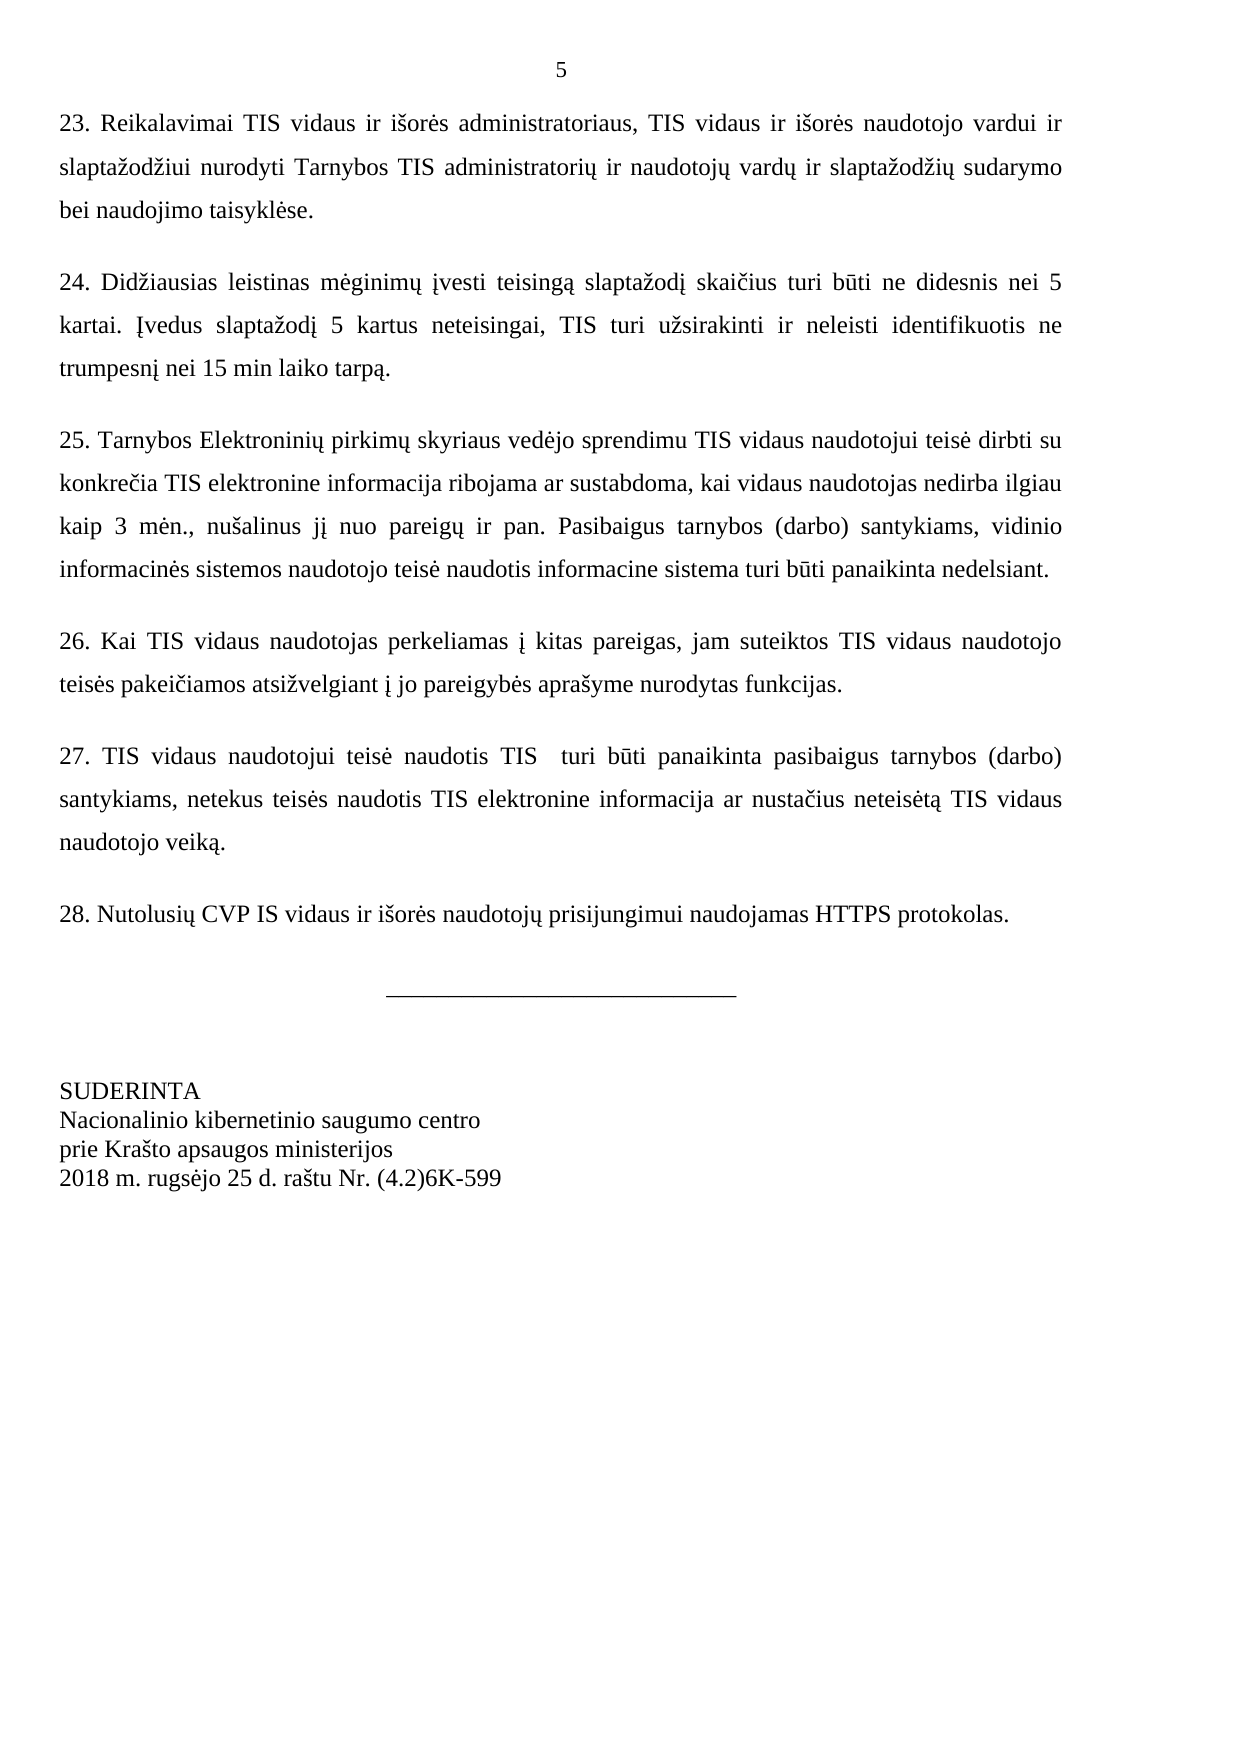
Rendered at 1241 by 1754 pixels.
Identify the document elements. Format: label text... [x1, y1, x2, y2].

text 27. TIS vidaus naudotojui teisė naudotis TIS turi būti panaikinta pasibaigus tarnybos (darbo) santykiams, netekus teisės naudotis TIS elektronine informacija ar nustačius neteisėtą TIS vidaus naudotojo veiką. [59, 741, 1063, 856]
text 25. Tarnybos Elektroninių pirkimų skyriaus vedėjo sprendimu TIS vidaus naudotojui teisė dirbti su konkrečia TIS elektronine informacija ribojama ar sustabdoma, kai vidaus naudotojas nedirba ilgiau kaip 3 mėn., nušalinus jį nuo pareigų ir pan. Pasibaigus tarnybos (darbo) santykiams, vidinio informacinės sistemos naudotojo teisė naudotis informacine sistema turi būti panaikinta nedelsiant. [59, 425, 1063, 583]
text SUDERINTA [59, 1076, 1063, 1105]
text 2018 m. rugsėjo 25 d. raštu Nr. (4.2)6K-599 [59, 1163, 1063, 1191]
text 26. Kai TIS vidaus naudotojas perkeliamas į kitas pareigas, jam suteiktos TIS vidaus naudotojo teisės pakeičiamos atsižvelgiant į jo pareigybės aprašyme nurodytas funkcijas. [59, 626, 1063, 698]
text ____________________________ [59, 971, 1063, 1000]
text 24. Didžiausias leistinas mėginimų įvesti teisingą slaptažodį skaičius turi būti ne didesnis nei 5 kartai. Įvedus slaptažodį 5 kartus neteisingai, TIS turi užsirakinti ir neleisti identifikuotis ne trumpesnį nei 15 min laiko tarpą. [59, 267, 1063, 382]
text prie Krašto apsaugos ministerijos [59, 1134, 1063, 1163]
text Nacionalinio kibernetinio saugumo centro [59, 1105, 1063, 1134]
text 23. Reikalavimai TIS vidaus ir išorės administratoriaus, TIS vidaus ir išorės naudotojo vardui ir slaptažodžiui nurodyti Tarnybos TIS administratorių ir naudotojų vardų ir slaptažodžių sudarymo bei naudojimo taisyklėse. [59, 108, 1063, 223]
text 28. Nutolusių CVP IS vidaus ir išorės naudotojų prisijungimui naudojamas HTTPS protokolas. [59, 899, 1063, 928]
